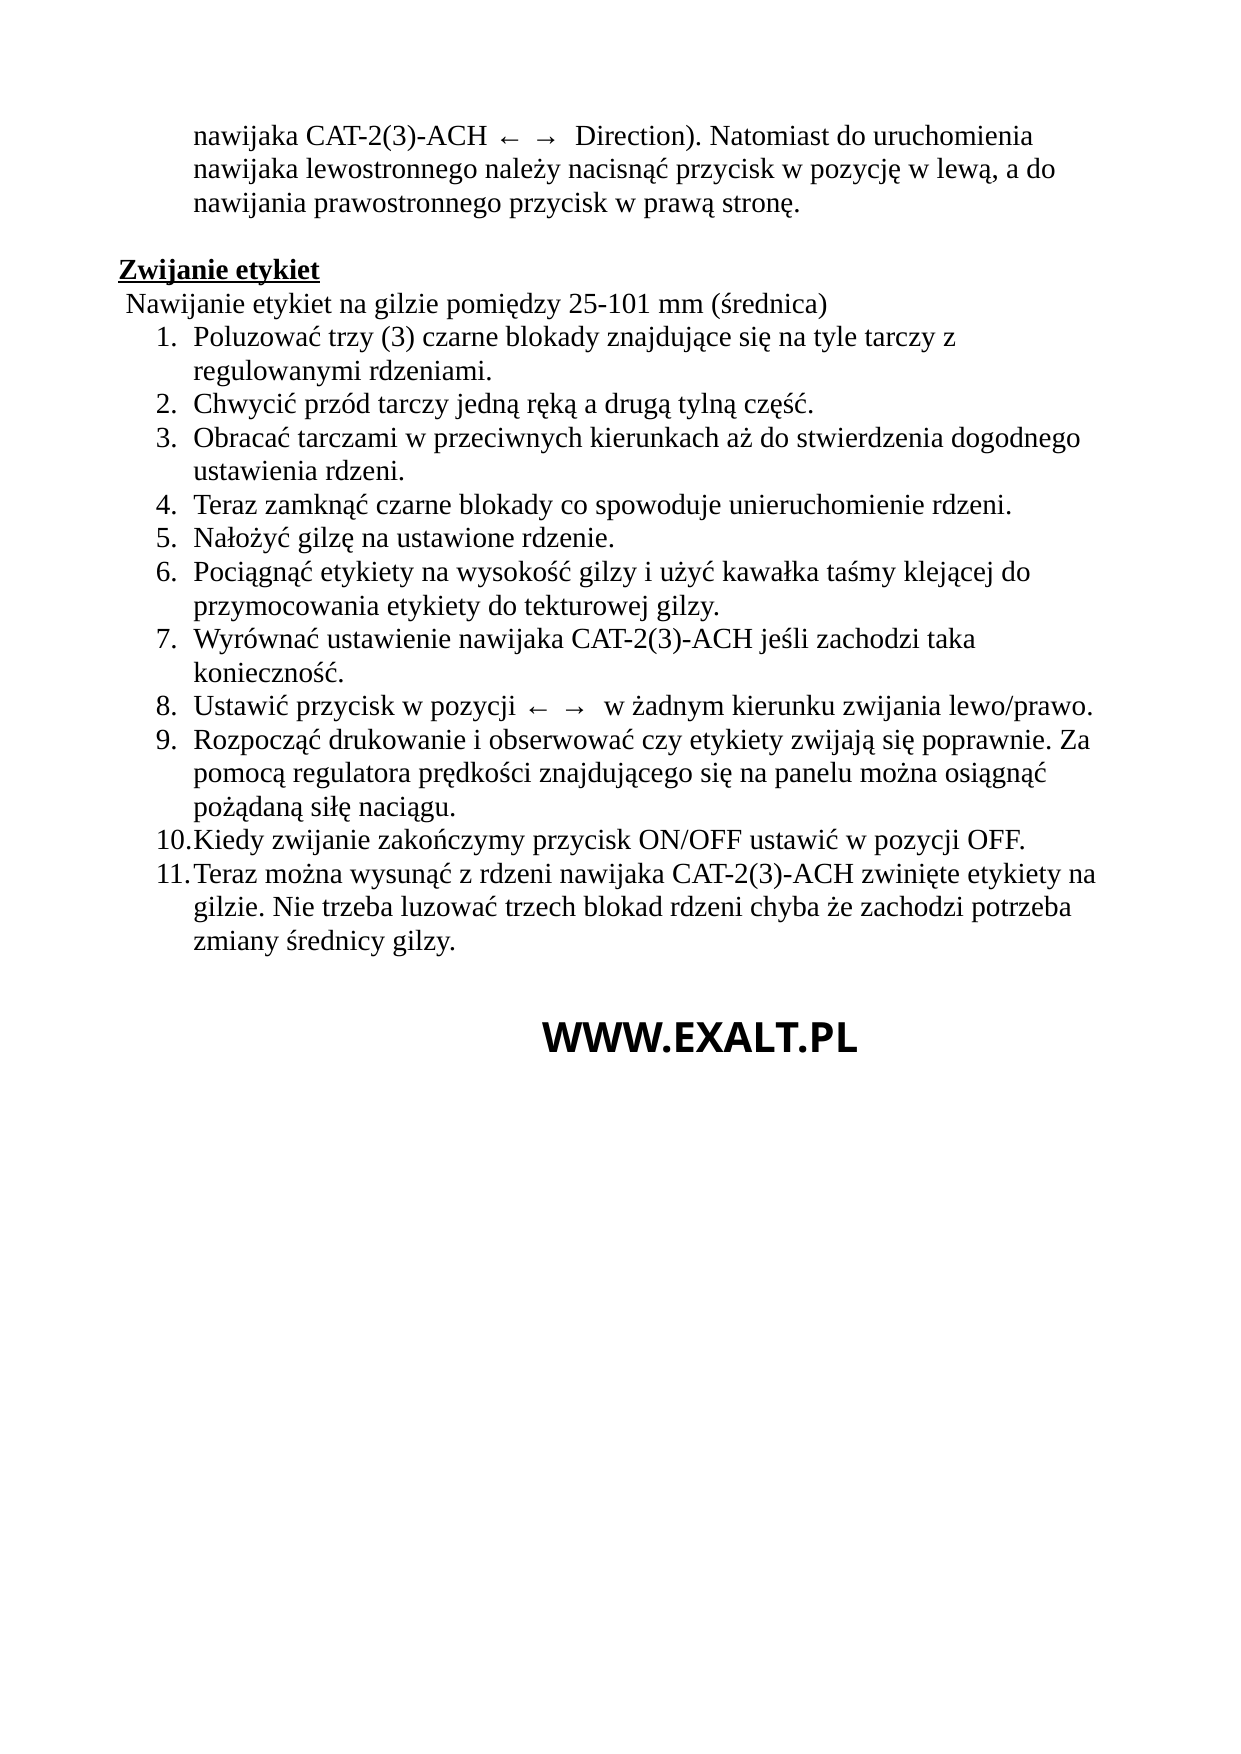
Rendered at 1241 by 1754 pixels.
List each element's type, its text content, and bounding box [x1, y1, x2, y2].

list Ustawić przycisk w pozycji ← → w żadnym kierunku zwijania lewo/prawo. [156, 688, 1122, 722]
text WWW.EXALT.PL [494, 1008, 858, 1064]
list Obracać tarczami w przeciwnych kierunkach aż do stwierdzenia dogodnego ustawienia rdzeni. [156, 420, 1122, 487]
list Poluzować trzy (3) czarne blokady znajdujące się na tyle tarczy z regulowanymi rdzeniami. [156, 319, 1122, 386]
list Wyrównać ustawienie nawijaka CAT-2(3)-ACH jeśli zachodzi taka konieczność. [156, 621, 1122, 688]
list nawijaka CAT-2(3)-ACH ← → Direction). Natomiast do uruchomienia nawijaka lewostronnego należy nacisnąć przycisk w pozycję w lewą, a do nawijania prawostronnego przycisk w prawą stronę. [156, 118, 1122, 219]
list Pociągnąć etykiety na wysokość gilzy i użyć kawałka taśmy klejącej do przymocowania etykiety do tekturowej gilzy. [156, 554, 1122, 621]
list Rozpocząć drukowanie i obserwować czy etykiety zwijają się poprawnie. Za pomocą regulatora prędkości znajdującego się na panelu można osiągnąć pożądaną siłę naciągu. [156, 722, 1122, 822]
text Nawijanie etykiet na gilzie pomiędzy 25-101 mm (średnica) [118, 286, 1122, 319]
text Zwijanie etykiet [118, 252, 1122, 286]
list Kiedy zwijanie zakończymy przycisk ON/OFF ustawić w pozycji OFF. [156, 822, 1122, 856]
list Chwycić przód tarczy jedną ręką a drugą tylną część. [156, 386, 1122, 420]
list Teraz można wysunąć z rdzeni nawijaka CAT-2(3)-ACH zwinięte etykiety na gilzie. Nie trzeba luzować trzech blokad rdzeni chyba że zachodzi potrzeba zmiany średnicy gilzy. [156, 856, 1122, 957]
list Teraz zamknąć czarne blokady co spowoduje unieruchomienie rdzeni. [156, 487, 1122, 521]
list Nałożyć gilzę na ustawione rdzenie. [156, 521, 1122, 554]
